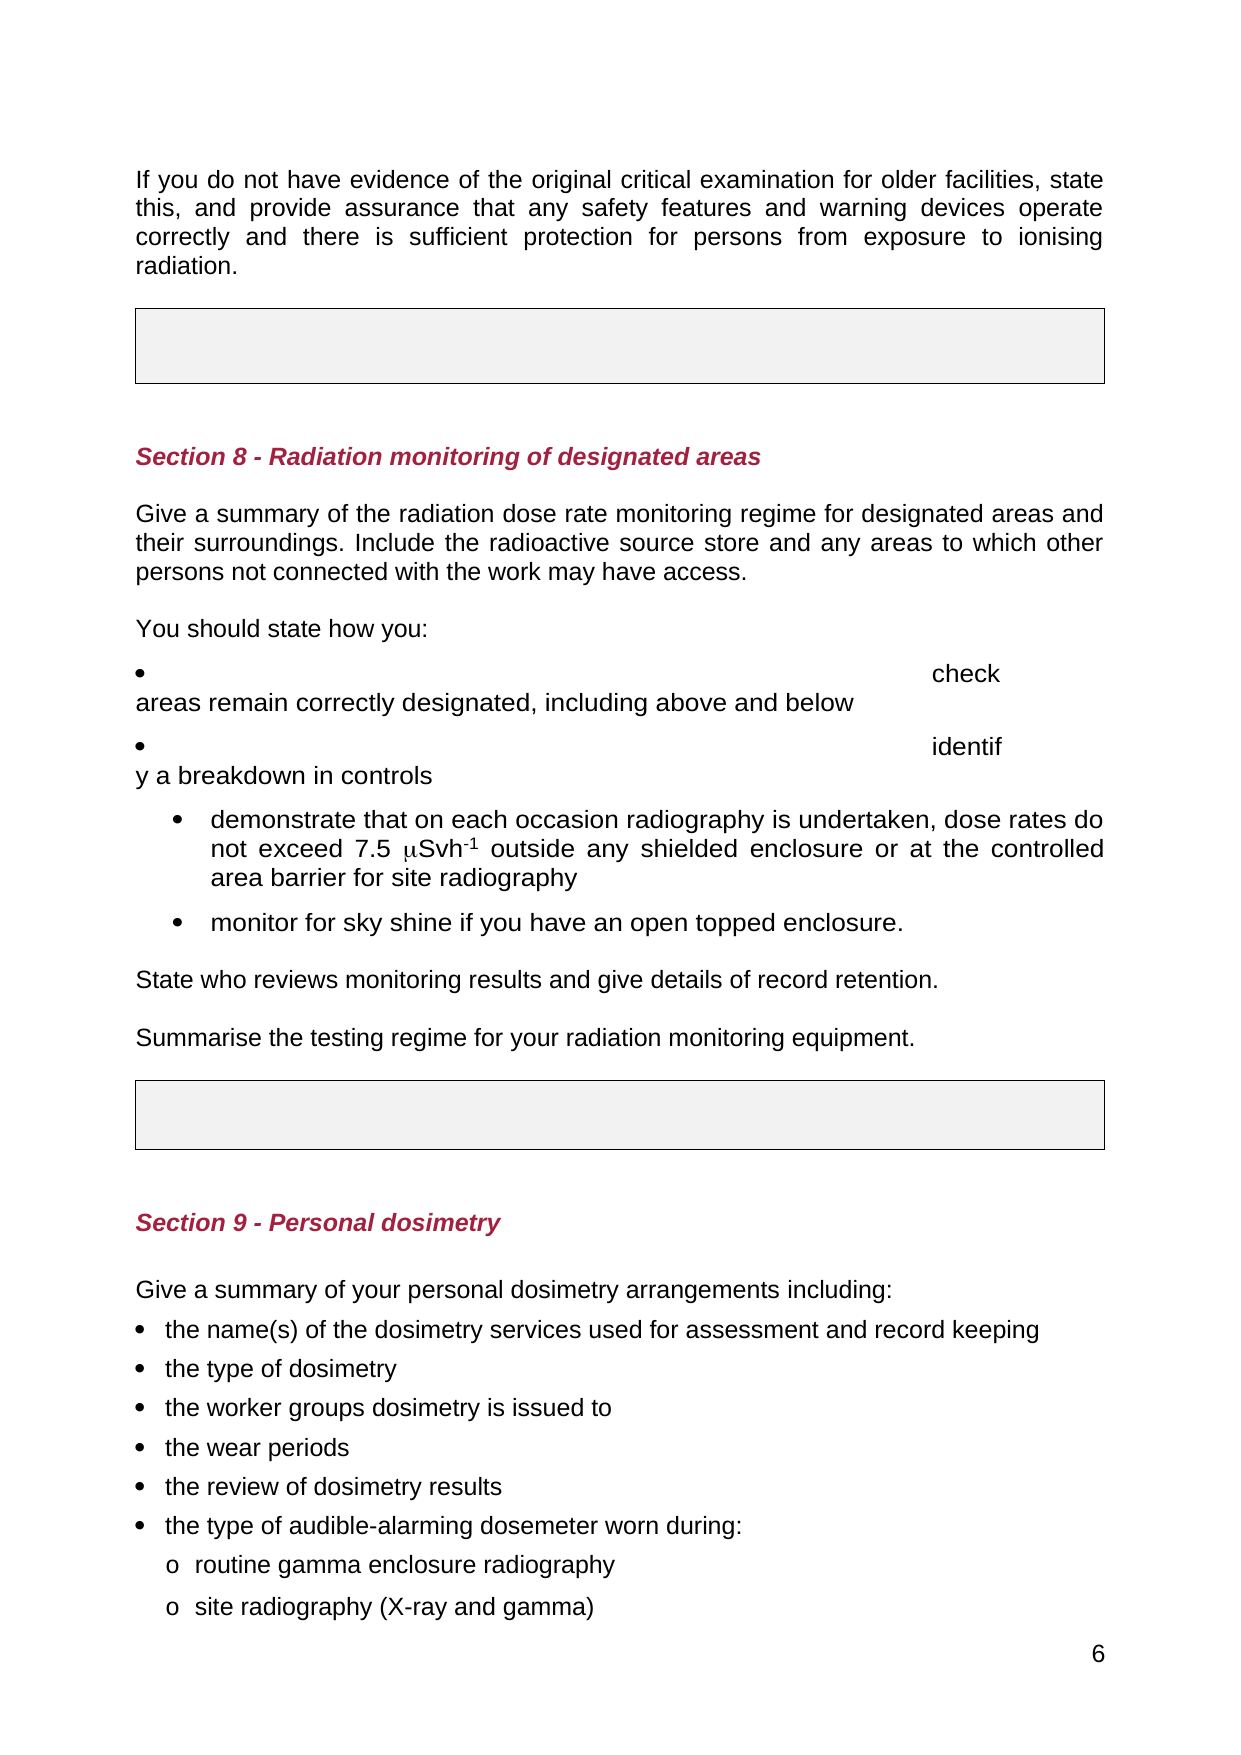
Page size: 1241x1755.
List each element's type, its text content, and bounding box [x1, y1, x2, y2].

subtitle the type of audible-alarming dosemeter worn during: [135, 1511, 1105, 1540]
subtitle the review of dosimetry results [135, 1472, 1105, 1501]
subtitle the worker groups dosimetry is issued to [135, 1393, 1105, 1422]
text If you do not have evidence of the original critical examination for older facilities, state this, and provide assurance that any safety features and warning devices operate correctly and there is sufficient protection for persons from exposure to ionising radiation. [135, 164, 1105, 279]
list demonstrate that on each occasion radiography is undertaken, dose rates do not exceed 7.5 mSvh-1 outside any shielded enclosure or at the controlled area barrier for site radiography [173, 806, 1105, 892]
text State who reviews monitoring results and give details of record retention. [135, 965, 1105, 994]
list identify a breakdown in controls [135, 732, 1007, 790]
text Summarise the testing regime for your radiation monitoring equipment. [135, 1023, 1105, 1052]
text Give a summary of the radiation dose rate monitoring regime for designated areas and their surroundings. Include the radioactive source store and any areas to which other persons not connected with the work may have access. [135, 499, 1105, 586]
subtitle Section 8 - Radiation monitoring of designated areas [135, 442, 1105, 471]
subtitle the wear periods [135, 1432, 1105, 1461]
subtitle Section 9 - Personal dosimetry [135, 1208, 1105, 1236]
subtitle the name(s) of the dosimetry services used for assessment and record keeping [135, 1315, 1105, 1343]
subtitle the type of dosimetry [135, 1354, 1105, 1383]
list check areas remain correctly designated, including above and below [135, 659, 1007, 716]
list monitor for sky shine if you have an open topped enclosure. [173, 908, 1105, 937]
subtitle Give a summary of your personal dosimetry arrangements including: [135, 1276, 1105, 1304]
text You should state how you: [135, 614, 1105, 643]
subtitle routine gamma enclosure radiography [165, 1550, 1105, 1581]
subtitle site radiography (X-ray and gamma) [165, 1592, 1105, 1623]
table_header [136, 1081, 1104, 1149]
table_header [136, 309, 1104, 383]
